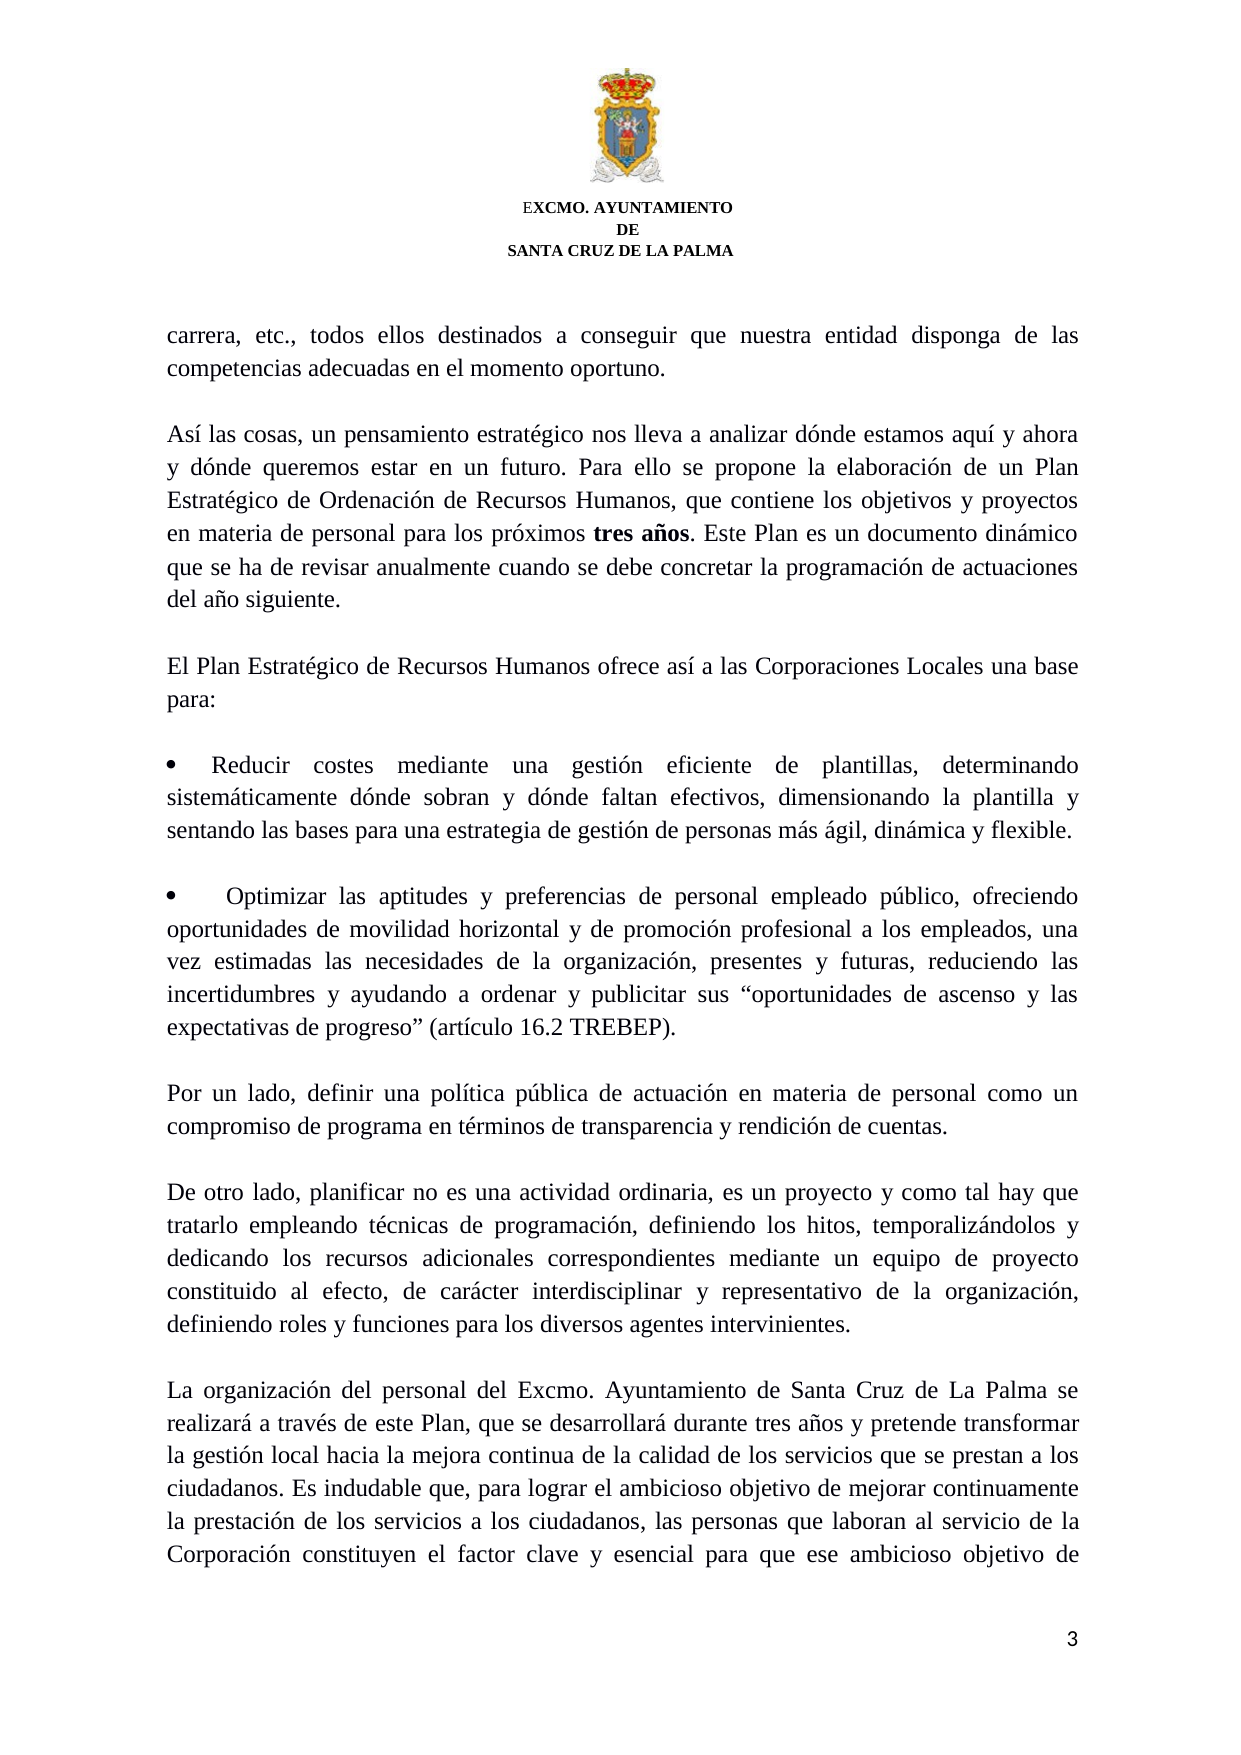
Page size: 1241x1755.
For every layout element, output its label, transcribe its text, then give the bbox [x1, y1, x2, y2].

text La organización del personal del Excmo. Ayuntamiento de Santa Cruz de La Palma se realizará a través de este Plan, que se desarrollará durante tres años y pretende transformar la gestión local hacia la mejora continua de la calidad de los servicios que se prestan a los ciudadanos. Es indudable que, para lograr el ambicioso objetivo de mejorar continuamente la prestación de los servicios a los ciudadanos, las personas que laboran al servicio de la Corporación constituyen el factor clave y esencial para que ese ambicioso objetivo de [167, 1375, 1079, 1567]
text De otro lado, planificar no es una actividad ordinaria, es un proyecto y como tal hay que tratarlo empleando técnicas de programación, definiendo los hitos, temporalizándolos y dedicando los recursos adicionales correspondientes mediante un equipo de proyecto constituido al efecto, de carácter interdisciplinar y representativo de la organización, definiendo roles y funciones para los diversos agentes intervinientes. [167, 1177, 1079, 1338]
text carrera, etc., todos ellos destinados a conseguir que nuestra entidad disponga de las competencias adecuadas en el momento oportuno. [167, 321, 1079, 382]
text Así las cosas, un pensamiento estratégico nos lleva a analizar dónde estamos aquí y ahora y dónde queremos estar en un futuro. Para ello se propone la elaboración de un Plan Estratégico de Ordenación de Recursos Humanos, que contiene los objetivos y proyectos en materia de personal para los próximos tres años. Este Plan es un documento dinámico que se ha de revisar anualmente cuando se debe concretar la programación de actuaciones del año siguiente. [167, 419, 1079, 613]
text Por un lado, definir una política pública de actuación en materia de personal como un compromiso de programa en términos de transparencia y rendición de cuentas. [167, 1078, 1079, 1139]
list Optimizar las aptitudes y preferencias de personal empleado público, ofreciendo oportunidades de movilidad horizontal y de promoción profesional a los empleados, una vez estimadas las necesidades de la organización, presentes y futuras, reduciendo las incertidumbres y ayudando a ordenar y publicitar sus “oportunidades de ascenso y las expectativas de progreso” (artículo 16.2 TREBEP). [167, 881, 1079, 1041]
text El Plan Estratégico de Recursos Humanos ofrece así a las Corporaciones Locales una base para: [167, 651, 1079, 712]
list Reducir costes mediante una gestión eficiente de plantillas, determinando sistemáticamente dónde sobran y dónde faltan efectivos, dimensionando la plantilla y sentando las bases para una estrategia de gestión de personas más ágil, dinámica y flexible. [167, 750, 1079, 844]
